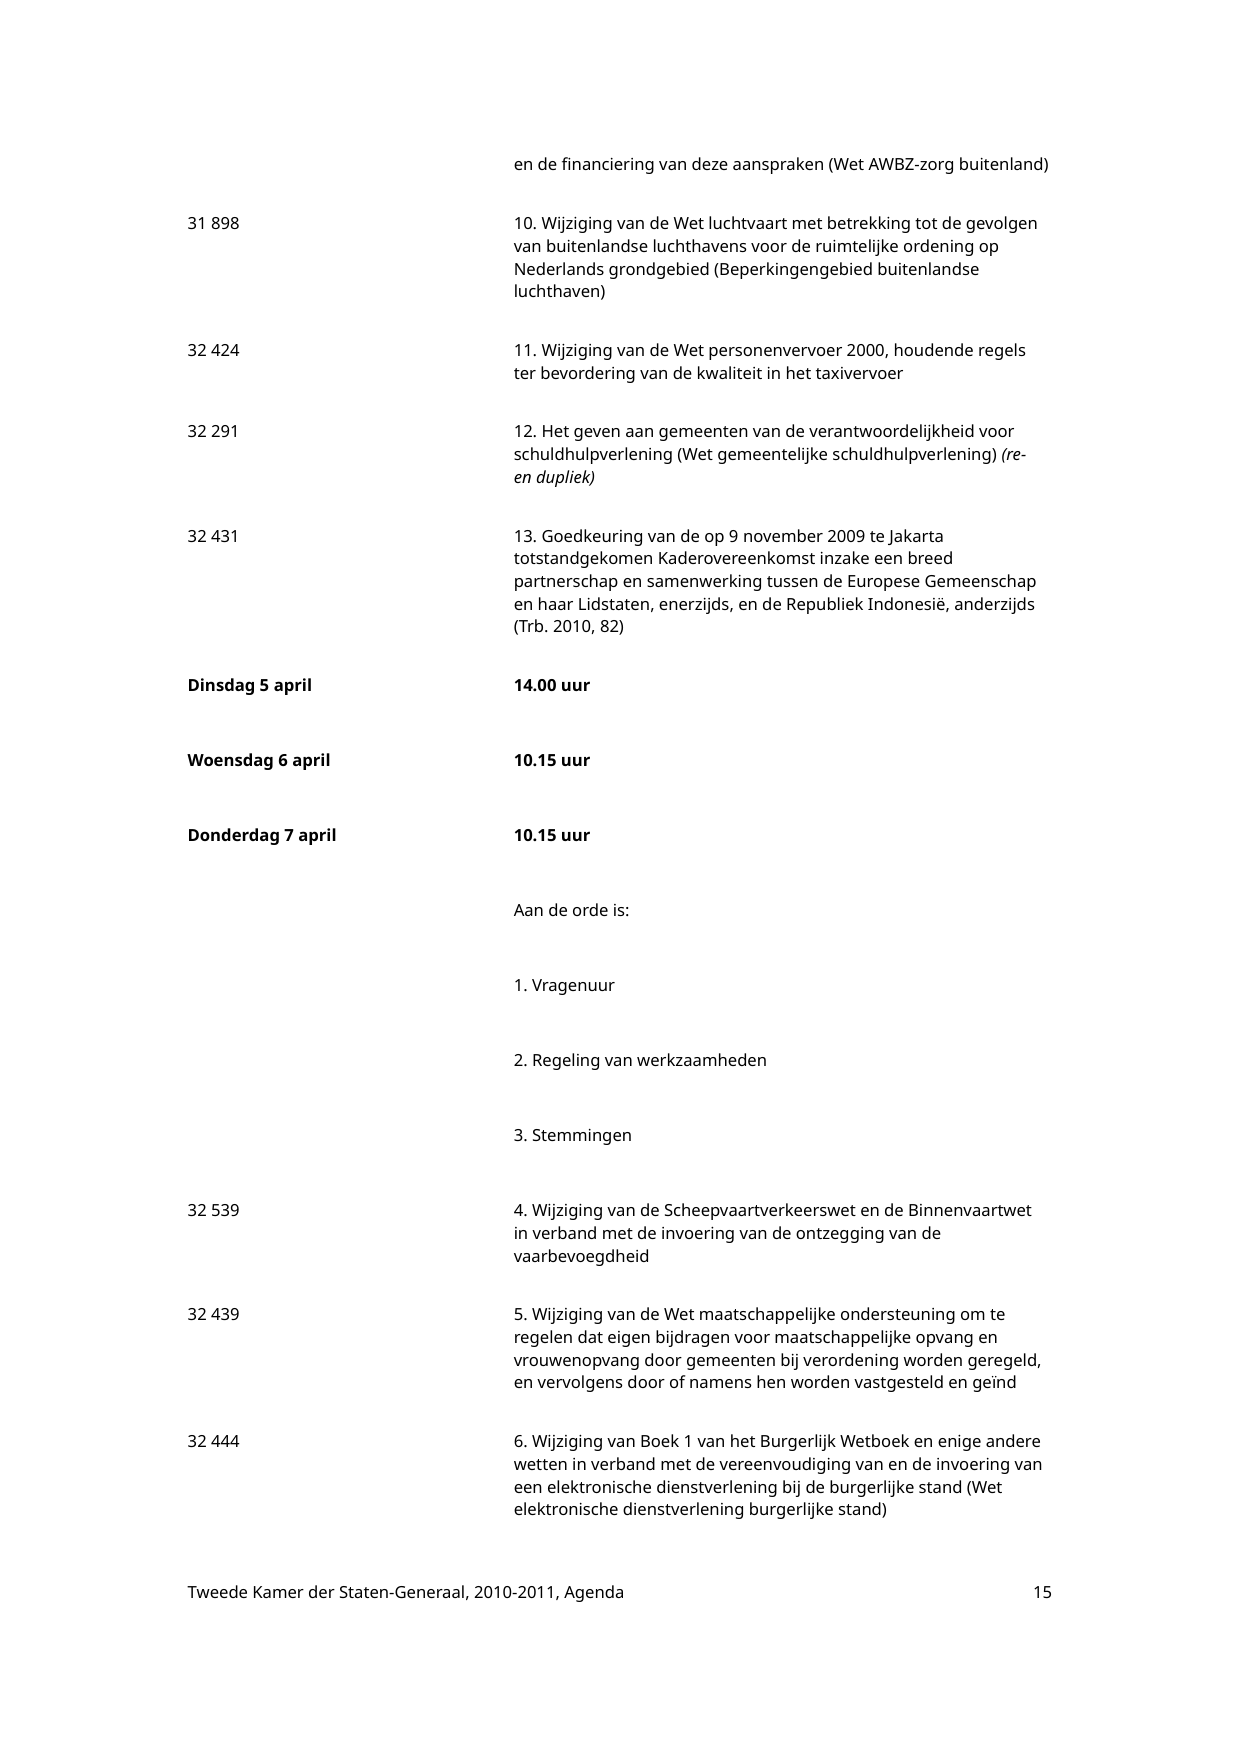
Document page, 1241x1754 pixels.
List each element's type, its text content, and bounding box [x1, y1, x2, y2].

table_cell en de financiering van deze aanspraken (Wet AWBZ-zorg buitenland) [510, 150, 1053, 209]
table_cell [490, 1046, 510, 1121]
table_cell 31 898 [188, 209, 490, 336]
table_cell [490, 209, 510, 336]
table_cell 10.15 uur [510, 746, 1053, 821]
table_cell 2. Regeling van werkzaamheden [510, 1046, 1053, 1121]
table_cell Donderdag 7 april [188, 821, 490, 896]
table_cell 12. Het geven aan gemeenten van de verantwoordelijkheid voor schuldhulpverlening (Wet gemeentelijke schuldhulpverlening) (re- en dupliek) [510, 417, 1053, 521]
table_cell 32 291 [188, 417, 490, 521]
table_cell Aan de orde is: [510, 896, 1053, 971]
table_cell 32 444 [188, 1427, 490, 1524]
table_cell [188, 971, 490, 1046]
table_cell [490, 821, 510, 896]
table_cell [490, 1427, 510, 1524]
table_cell 11. Wijziging van de Wet personenvervoer 2000, houdende regels ter bevordering van de kwaliteit in het taxivervoer [510, 336, 1053, 417]
table_cell 4. Wijziging van de Scheepvaartverkeerswet en de Binnenvaartwet in verband met de invoering van de ontzegging van de vaarbevoegdheid [510, 1196, 1053, 1300]
table_cell [490, 417, 510, 521]
table_cell 32 424 [188, 336, 490, 417]
table_cell 32 539 [188, 1196, 490, 1300]
table_cell [490, 521, 510, 671]
table_cell 5. Wijziging van de Wet maatschappelijke ondersteuning om te regelen dat eigen bijdragen voor maatschappelijke opvang en vrouwenopvang door gemeenten bij verordening worden geregeld, en vervolgens door of namens hen worden vastgesteld en geïnd [510, 1300, 1053, 1427]
table_cell [490, 150, 510, 209]
table_cell 32 431 [188, 521, 490, 671]
table_cell Woensdag 6 april [188, 746, 490, 821]
table_cell [490, 746, 510, 821]
table_header [490, 671, 510, 746]
table_cell 6. Wijziging van Boek 1 van het Burgerlijk Wetboek en enige andere wetten in verband met de vereenvoudiging van en de invoering van een elektronische dienstverlening bij de burgerlijke stand (Wet elektronische dienstverlening burgerlijke stand) [510, 1427, 1053, 1524]
table_cell [490, 971, 510, 1046]
table_cell [188, 1046, 490, 1121]
table_cell 10.15 uur [510, 821, 1053, 896]
table_cell [490, 896, 510, 971]
table_cell [188, 150, 490, 209]
table_cell [490, 1300, 510, 1427]
table_cell [490, 1196, 510, 1300]
table_cell [188, 896, 490, 971]
table_cell [490, 336, 510, 417]
table_cell 3. Stemmingen [510, 1121, 1053, 1196]
table_header Dinsdag 5 april [188, 671, 490, 746]
table_header 14.00 uur [510, 671, 1053, 746]
table_cell [188, 1121, 490, 1196]
table_cell 32 439 [188, 1300, 490, 1427]
table_cell 13. Goedkeuring van de op 9 november 2009 te Jakarta totstandgekomen Kaderovereenkomst inzake een breed partnerschap en samenwerking tussen de Europese Gemeenschap en haar Lidstaten, enerzijds, en de Republiek Indonesië, anderzijds (Trb. 2010, 82) [510, 521, 1053, 671]
table_cell 10. Wijziging van de Wet luchtvaart met betrekking tot de gevolgen van buitenlandse luchthavens voor de ruimtelijke ordening op Nederlands grondgebied (Beperkingengebied buitenlandse luchthaven) [510, 209, 1053, 336]
table_cell [490, 1121, 510, 1196]
table_cell 1. Vragenuur [510, 971, 1053, 1046]
